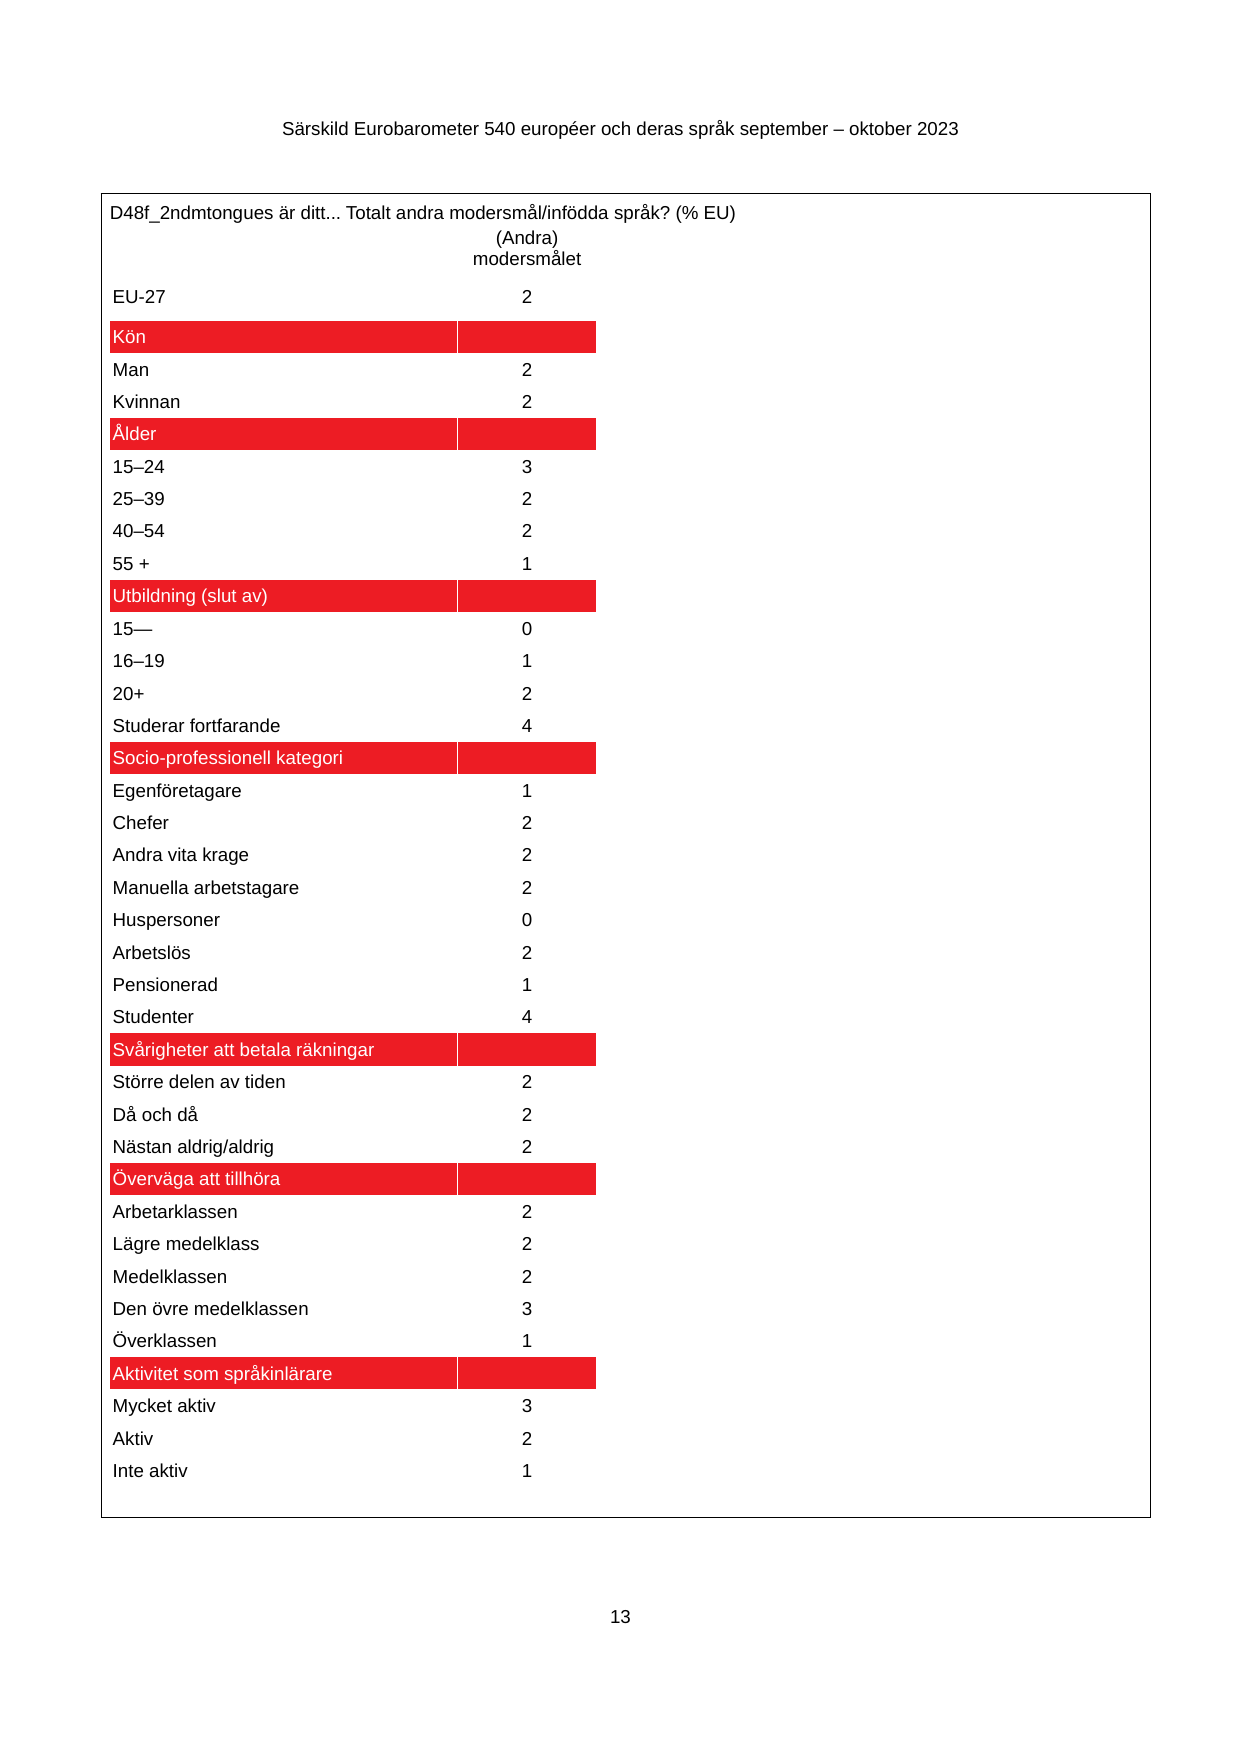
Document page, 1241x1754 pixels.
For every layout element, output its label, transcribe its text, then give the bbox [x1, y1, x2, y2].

table_cell 2 [458, 871, 596, 904]
table_cell Andra vita krage [110, 839, 457, 871]
table_cell 16–19 [110, 645, 457, 677]
table_cell 2 [458, 385, 596, 418]
table_cell 15–24 [110, 450, 457, 482]
table_cell 20+ [110, 677, 457, 709]
table_cell Nästan aldrig/aldrig [110, 1130, 457, 1163]
table_cell 1 [458, 969, 596, 1001]
table_cell Den övre medelklassen [110, 1293, 457, 1325]
table_cell Studerar fortfarande [110, 709, 457, 742]
table_cell Större delen av tiden [110, 1066, 457, 1098]
table_cell 2 [458, 806, 596, 839]
table_cell Egenföretagare [110, 774, 457, 806]
table_cell Socio-professionell kategori [110, 742, 457, 774]
table_header (Andra) modersmålet [458, 224, 596, 272]
table_cell Chefer [110, 806, 457, 839]
table_cell Arbetarklassen [110, 1195, 457, 1228]
table_cell 2 [458, 1066, 596, 1098]
table_cell Lägre medelklass [110, 1228, 457, 1260]
table_header [110, 224, 457, 272]
table_cell 4 [458, 709, 596, 742]
table_cell [458, 742, 596, 774]
table_cell Ålder [110, 418, 457, 450]
table_cell Man [110, 353, 457, 385]
table_cell Aktiv [110, 1422, 457, 1454]
table_cell 15— [110, 612, 457, 644]
table_cell 2 [458, 1228, 596, 1260]
table_cell 2 [458, 483, 596, 515]
table_cell 2 [458, 936, 596, 968]
table_cell 25–39 [110, 483, 457, 515]
table_cell 1 [458, 774, 596, 806]
table_cell 3 [458, 1293, 596, 1325]
table_cell 0 [458, 904, 596, 936]
table_cell Mycket aktiv [110, 1390, 457, 1422]
table_cell 1 [458, 547, 596, 580]
table_cell Överväga att tillhöra [110, 1163, 457, 1195]
table_cell Inte aktiv [110, 1454, 457, 1487]
table_cell 2 [458, 515, 596, 547]
table_cell Utbildning (slut av) [110, 580, 457, 612]
table_cell [458, 580, 596, 612]
table_cell 2 [458, 839, 596, 871]
table_cell [458, 1033, 596, 1066]
table_cell 3 [458, 450, 596, 482]
table_cell Huspersoner [110, 904, 457, 936]
table_cell 2 [458, 1195, 596, 1228]
table_cell 40–54 [110, 515, 457, 547]
table_cell 55 + [110, 547, 457, 580]
table_cell 0 [458, 612, 596, 644]
table_cell Kön [110, 321, 457, 353]
table_cell 2 [458, 1260, 596, 1292]
table_cell EU-27 [110, 273, 457, 321]
table_cell Aktivitet som språkinlärare [110, 1357, 457, 1389]
table_cell Då och då [110, 1098, 457, 1130]
table_cell 2 [458, 273, 596, 321]
text D48f_2ndmtongues är ditt... Totalt andra modersmål/infödda språk? (% EU) [109, 202, 1142, 223]
table_cell 1 [458, 645, 596, 677]
table_cell Manuella arbetstagare [110, 871, 457, 904]
table_cell 4 [458, 1001, 596, 1033]
table_cell Studenter [110, 1001, 457, 1033]
table_cell Överklassen [110, 1325, 457, 1357]
table_cell 2 [458, 677, 596, 709]
table_cell Kvinnan [110, 385, 457, 418]
table_cell [458, 321, 596, 353]
table_cell [458, 1357, 596, 1389]
table_cell 1 [458, 1325, 596, 1357]
table_cell 2 [458, 1422, 596, 1454]
table_cell 2 [458, 1130, 596, 1163]
table_cell 2 [458, 353, 596, 385]
table_cell Pensionerad [110, 969, 457, 1001]
table_cell [458, 1163, 596, 1195]
table_cell [458, 418, 596, 450]
table_cell 1 [458, 1454, 596, 1487]
table_cell Medelklassen [110, 1260, 457, 1292]
table_cell 3 [458, 1390, 596, 1422]
table_cell Arbetslös [110, 936, 457, 968]
table_cell 2 [458, 1098, 596, 1130]
table_cell Svårigheter att betala räkningar [110, 1033, 457, 1066]
